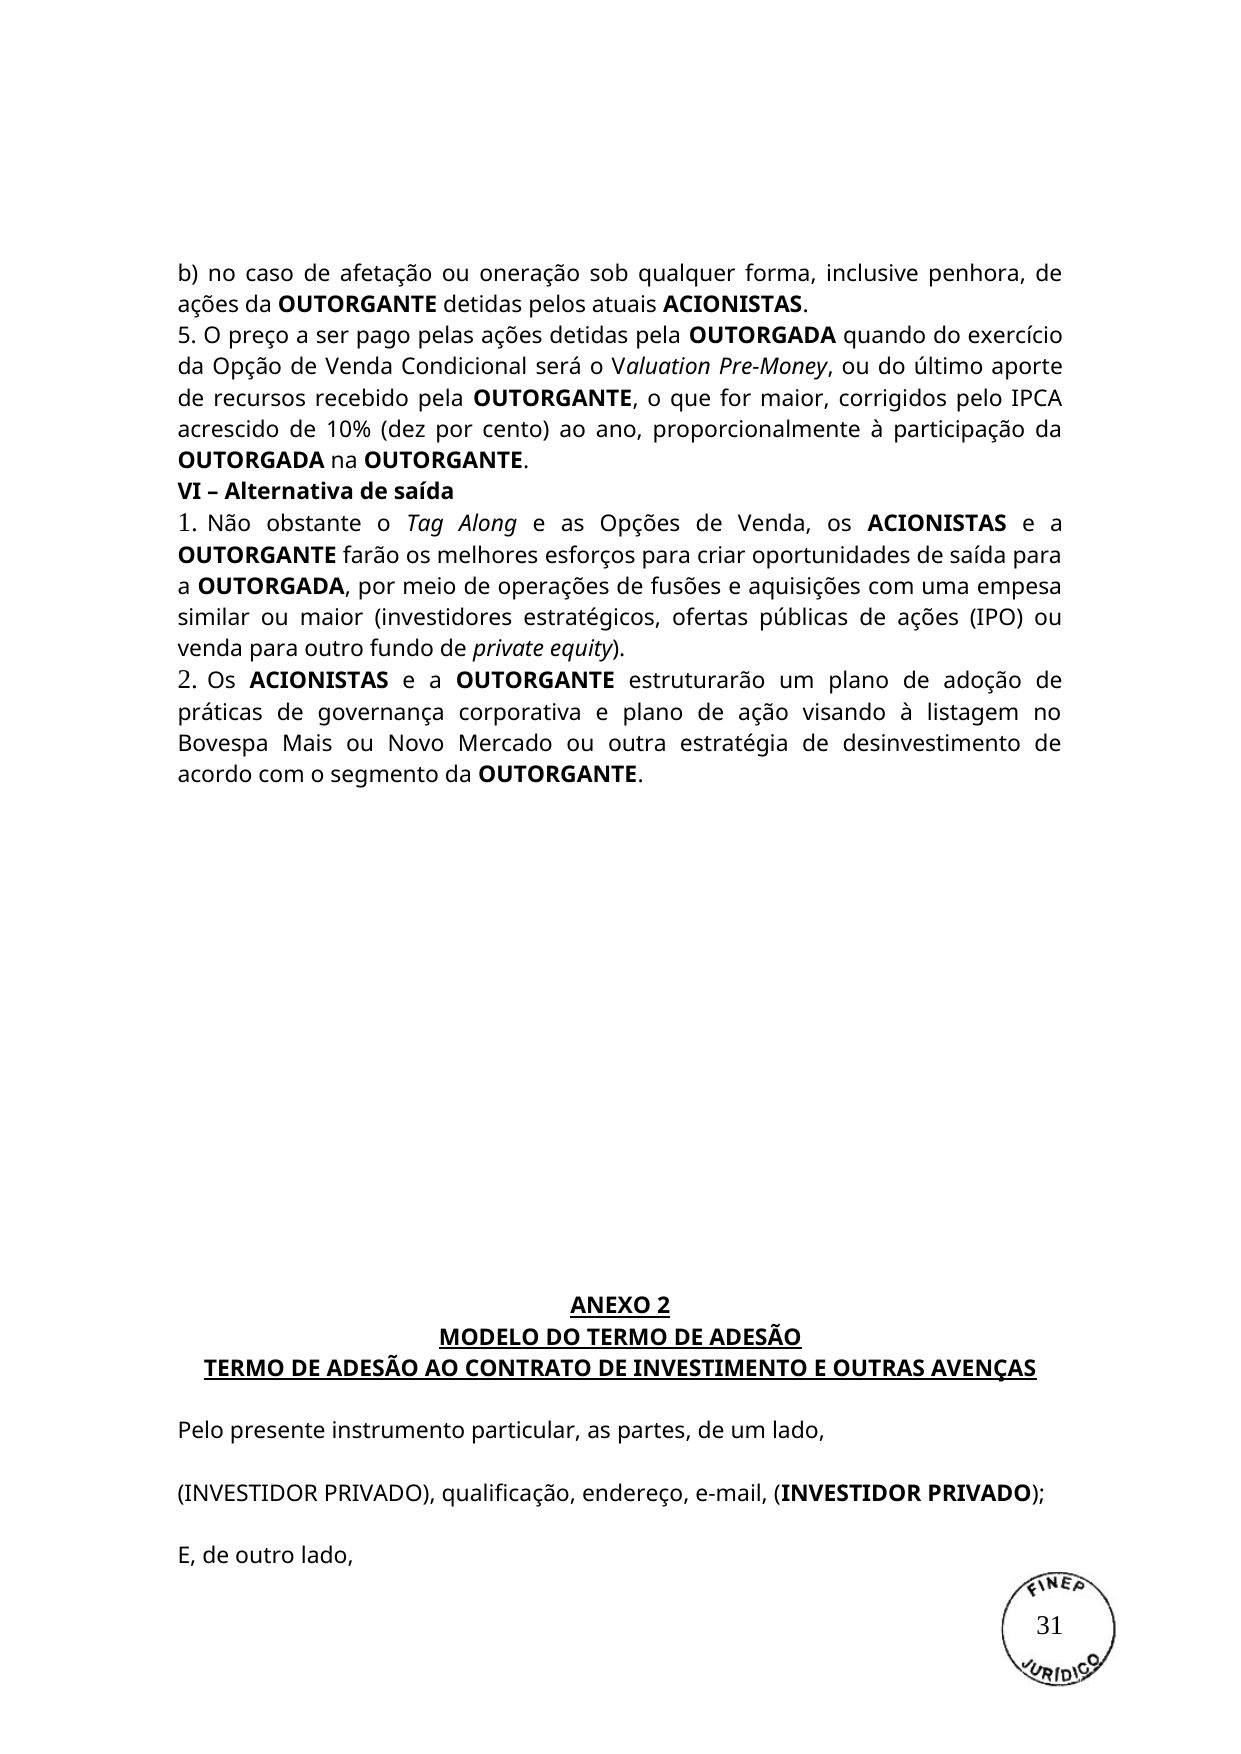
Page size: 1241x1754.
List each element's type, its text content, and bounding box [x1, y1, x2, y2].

text VI – Alternativa de saída [177, 475, 1063, 506]
text b) no caso de afetação ou oneração sob qualquer forma, inclusive penhora, de ações da OUTORGANTE detidas pelos atuais ACIONISTAS. [177, 256, 1063, 319]
text 5. O preço a ser pago pelas ações detidas pela OUTORGADA quando do exercício da Opção de Venda Condicional será o Valuation Pre-Money, ou do último aporte de recursos recebido pela OUTORGANTE, o que for maior, corrigidos pelo IPCA acrescido de 10% (dez por cento) ao ano, proporcionalmente à participação da OUTORGADA na OUTORGANTE. [177, 319, 1063, 475]
text (INVESTIDOR PRIVADO), qualificação, endereço, e-mail, (INVESTIDOR PRIVADO); [177, 1477, 1063, 1508]
text MODELO DO TERMO DE ADESÃO [177, 1321, 1063, 1352]
text E, de outro lado, [177, 1539, 1063, 1571]
text TERMO DE ADESÃO AO CONTRATO DE INVESTIMENTO E OUTRAS AVENÇAS [177, 1352, 1063, 1383]
text Pelo presente instrumento particular, as partes, de um lado, [177, 1414, 1063, 1446]
text ANEXO 2 [177, 1289, 1063, 1321]
list Os ACIONISTAS e a OUTORGANTE estruturarão um plano de adoção de práticas de governança corporativa e plano de ação visando à listagem no Bovespa Mais ou Novo Mercado ou outra estratégia de desinvestimento de acordo com o segmento da OUTORGANTE. [177, 663, 1063, 789]
list Não obstante o Tag Along e as Opções de Venda, os ACIONISTAS e a OUTORGANTE farão os melhores esforços para criar oportunidades de saída para a OUTORGADA, por meio de operações de fusões e aquisições com uma empesa similar ou maior (investidores estratégicos, ofertas públicas de ações (IPO) ou venda para outro fundo de private equity). [177, 506, 1063, 663]
